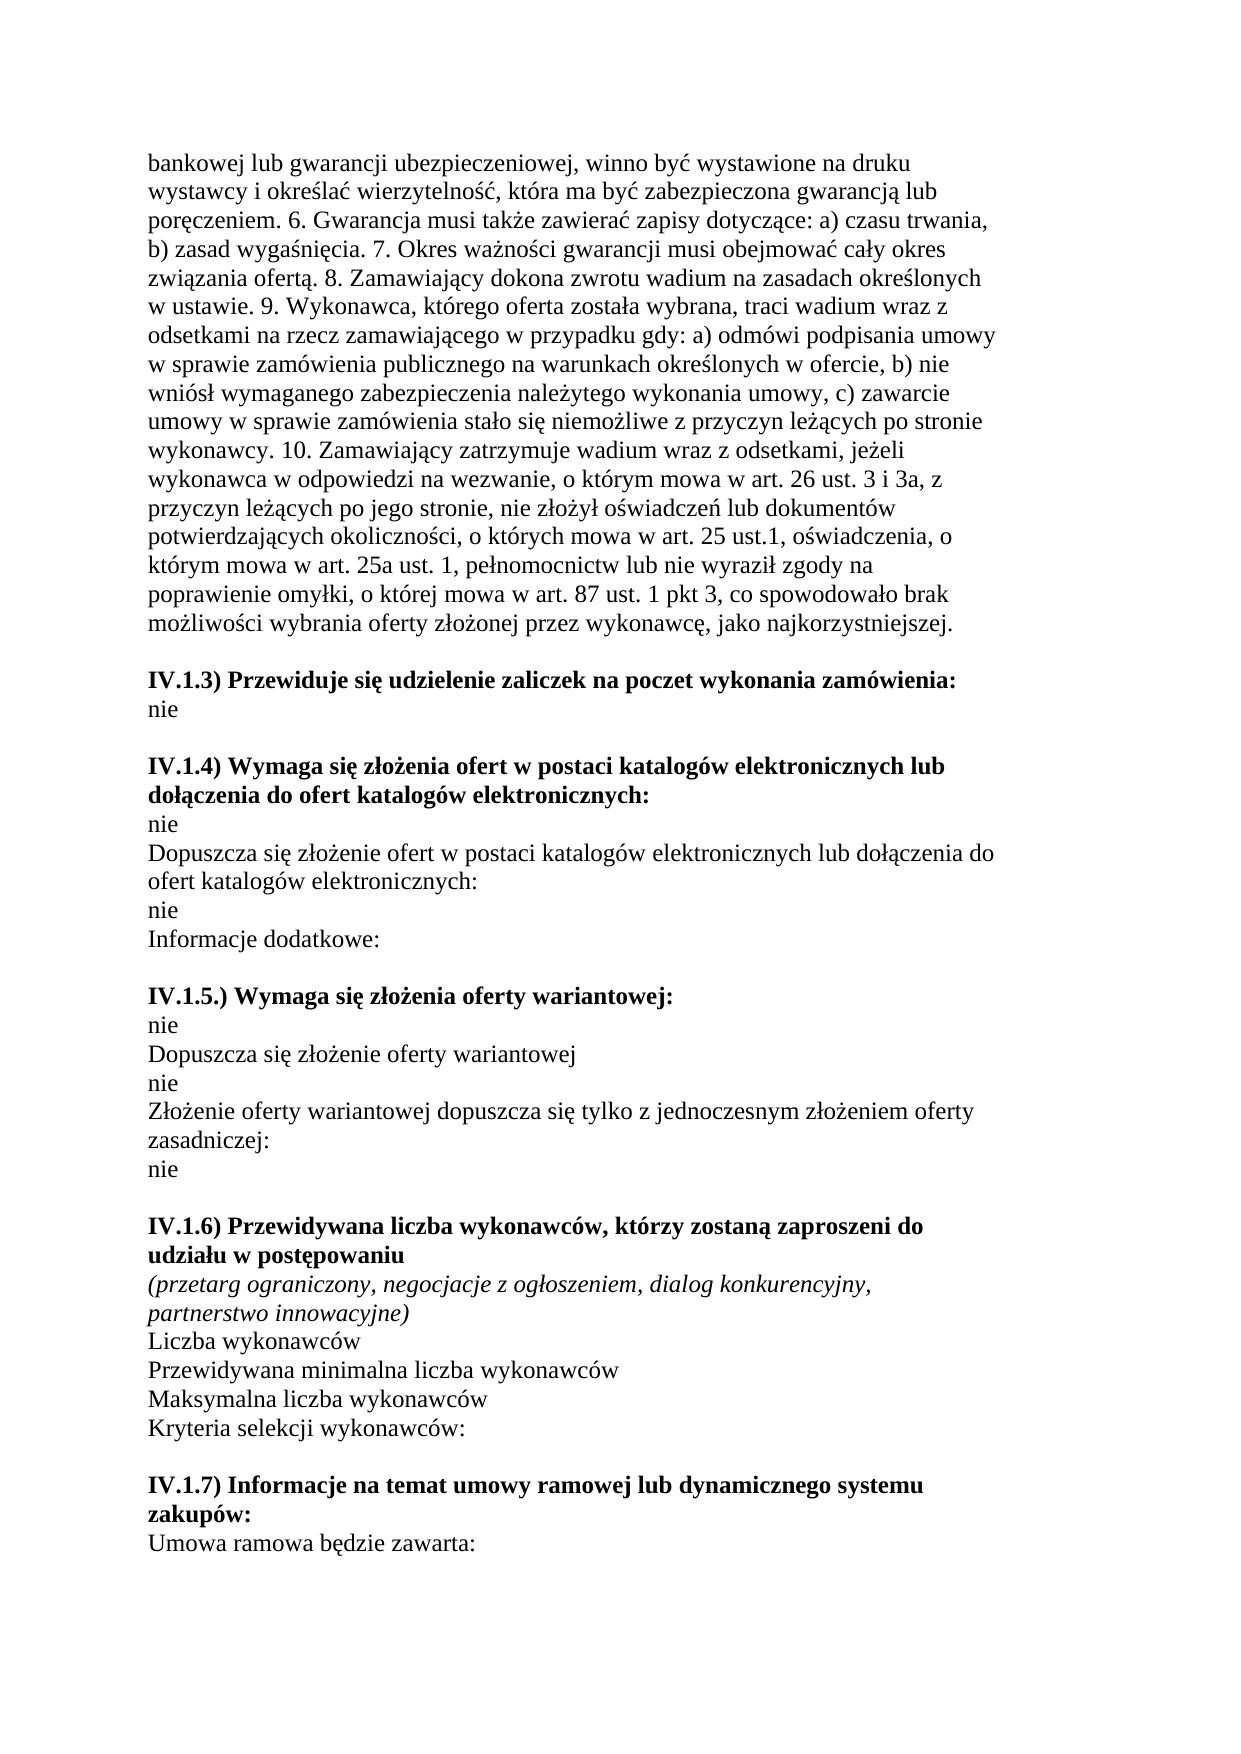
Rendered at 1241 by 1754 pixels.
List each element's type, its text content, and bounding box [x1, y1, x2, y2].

table_header [1000, 148, 1093, 1585]
table_header bankowej lub gwarancji ubezpieczeniowej, winno być wystawione na druku wystawcy i określać wierzytelność, która ma być zabezpieczona gwarancją lub poręczeniem. 6. Gwarancja musi także zawierać zapisy dotyczące: a) czasu trwania, b) zasad wygaśnięcia. 7. Okres ważności gwarancji musi obejmować cały okres związania ofertą. 8. Zamawiający dokona zwrotu wadium na zasadach określonych w ustawie. 9. Wykonawca, którego oferta została wybrana, traci wadium wraz z odsetkami na rzecz zamawiającego w przypadku gdy: a) odmówi podpisania umowy w sprawie zamówienia publicznego na warunkach określonych w ofercie, b) nie wniósł wymaganego zabezpieczenia należytego wykonania umowy, c) zawarcie umowy w sprawie zamówienia stało się niemożliwe z przyczyn leżących po stronie wykonawcy. 10. Zamawiający zatrzymuje wadium wraz z odsetkami, jeżeli wykonawca w odpowiedzi na wezwanie, o którym mowa w art. 26 ust. 3 i 3a, z przyczyn leżących po jego stronie, nie złożył oświadczeń lub dokumentów potwierdzających okoliczności, o których mowa w art. 25 ust.1, oświadczenia, o którym mowa w art. 25a ust. 1, pełnomocnictw lub nie wyraził zgody na poprawienie omyłki, o której mowa w art. 87 ust. 1 pkt 3, co spowodowało brak możliwości wybrania oferty złożonej przez wykonawcę, jako najkorzystniejszej. IV.1.3) Przewiduje się udzielenie zaliczek na poczet wykonania zamówienia: nie IV.1.4) Wymaga się złożenia ofert w postaci katalogów elektronicznych lub dołączenia do ofert katalogów elektronicznych: nie Dopuszcza się złożenie ofert w postaci katalogów elektronicznych lub dołączenia do ofert katalogów elektronicznych: nie Informacje dodatkowe: IV.1.5.) Wymaga się złożenia oferty wariantowej: nie Dopuszcza się złożenie oferty wariantowej nie Złożenie oferty wariantowej dopuszcza się tylko z jednoczesnym złożeniem oferty zasadniczej: nie IV.1.6) Przewidywana liczba wykonawców, którzy zostaną zaproszeni do udziału w postępowaniu (przetarg ograniczony, negocjacje z ogłoszeniem, dialog konkurencyjny, partnerstwo innowacyjne) Liczba wykonawców Przewidywana minimalna liczba wykonawców Maksymalna liczba wykonawców Kryteria selekcji wykonawców: IV.1.7) Informacje na temat umowy ramowej lub dynamicznego systemu zakupów: Umowa ramowa będzie zawarta: [148, 148, 999, 1585]
